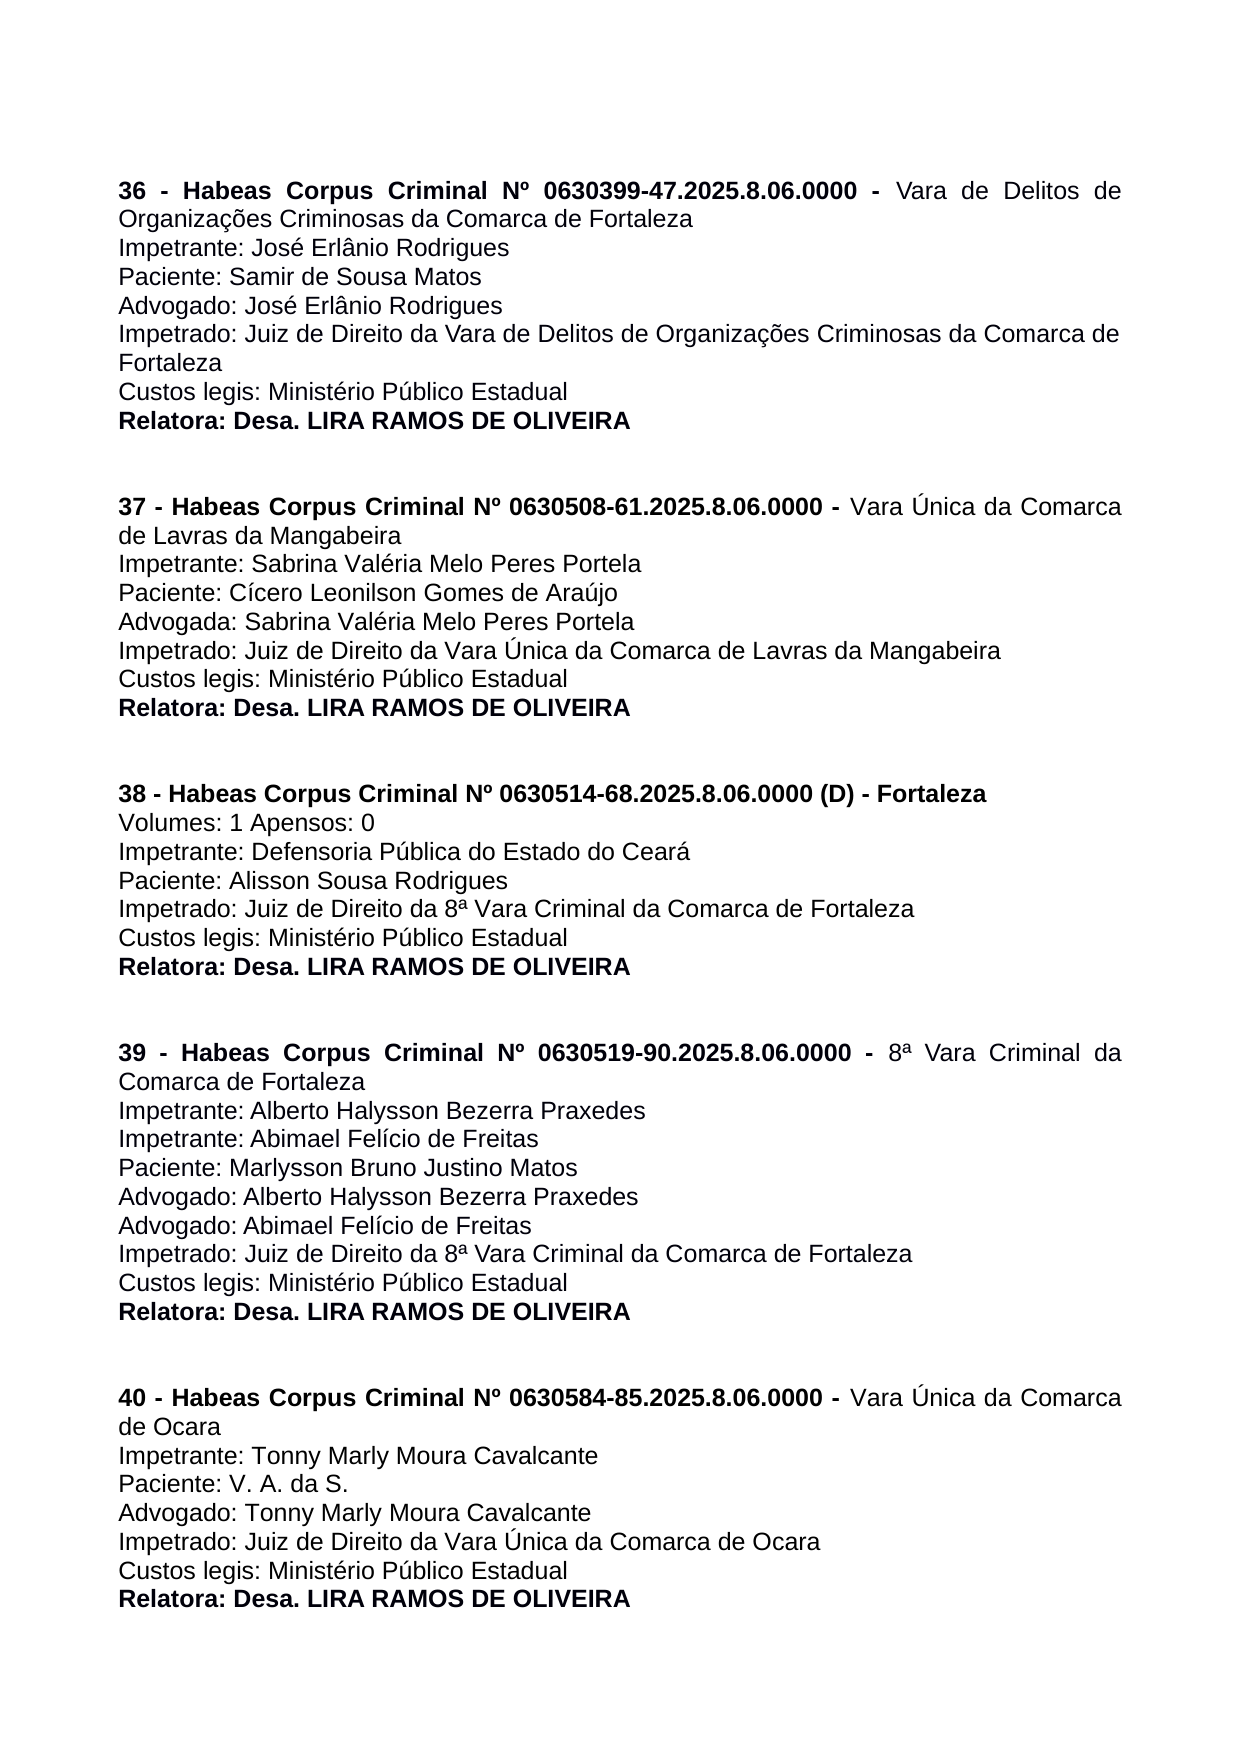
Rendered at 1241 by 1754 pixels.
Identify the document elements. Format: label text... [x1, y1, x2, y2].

text 37 - Habeas Corpus Criminal Nº 0630508-61.2025.8.06.0000 - Vara Única da Comarca de Lavras da Mangabeira [118, 492, 1122, 549]
text Custos legis: Ministério Público Estadual [118, 664, 1122, 693]
text Impetrado: Juiz de Direito da Vara de Delitos de Organizações Criminosas da Comarca de Fortaleza [118, 319, 1122, 377]
text Custos legis: Ministério Público Estadual [118, 923, 1122, 952]
text Paciente: Samir de Sousa Matos [118, 262, 1122, 291]
text 40 - Habeas Corpus Criminal Nº 0630584-85.2025.8.06.0000 - Vara Única da Comarca de Ocara [118, 1383, 1122, 1441]
text Paciente: Cícero Leonilson Gomes de Araújo [118, 578, 1122, 607]
text Impetrante: Tonny Marly Moura Cavalcante [118, 1441, 1122, 1469]
text Relatora: Desa. LIRA RAMOS DE OLIVEIRA [118, 1297, 1122, 1326]
text Impetrado: Juiz de Direito da 8ª Vara Criminal da Comarca de Fortaleza [118, 1239, 1122, 1268]
text 38 - Habeas Corpus Criminal Nº 0630514-68.2025.8.06.0000 (D) - Fortaleza [118, 779, 1122, 808]
text Custos legis: Ministério Público Estadual [118, 1556, 1122, 1584]
text Volumes: 1 Apensos: 0 [118, 808, 1122, 837]
text Custos legis: Ministério Público Estadual [118, 377, 1122, 406]
text Advogada: Sabrina Valéria Melo Peres Portela [118, 607, 1122, 636]
text Advogado: José Erlânio Rodrigues [118, 291, 1122, 319]
text Impetrado: Juiz de Direito da Vara Única da Comarca de Lavras da Mangabeira [118, 636, 1122, 664]
text Impetrado: Juiz de Direito da Vara Única da Comarca de Ocara [118, 1527, 1122, 1556]
text Paciente: Marlysson Bruno Justino Matos [118, 1153, 1122, 1182]
text Paciente: V. A. da S. [118, 1469, 1122, 1498]
text Advogado: Abimael Felício de Freitas [118, 1211, 1122, 1239]
text Impetrante: Alberto Halysson Bezerra Praxedes [118, 1096, 1122, 1124]
text 39 - Habeas Corpus Criminal Nº 0630519-90.2025.8.06.0000 - 8ª Vara Criminal da Comarca de Fortaleza [118, 1038, 1122, 1096]
text Impetrante: Abimael Felício de Freitas [118, 1124, 1122, 1153]
text Impetrante: Defensoria Pública do Estado do Ceará [118, 837, 1122, 866]
text Custos legis: Ministério Público Estadual [118, 1268, 1122, 1297]
text Relatora: Desa. LIRA RAMOS DE OLIVEIRA [118, 1584, 1122, 1613]
text Impetrante: José Erlânio Rodrigues [118, 233, 1122, 262]
text Impetrante: Sabrina Valéria Melo Peres Portela [118, 549, 1122, 578]
text Relatora: Desa. LIRA RAMOS DE OLIVEIRA [118, 406, 1122, 434]
text Impetrado: Juiz de Direito da 8ª Vara Criminal da Comarca de Fortaleza [118, 894, 1122, 923]
text Relatora: Desa. LIRA RAMOS DE OLIVEIRA [118, 952, 1122, 981]
text Advogado: Tonny Marly Moura Cavalcante [118, 1498, 1122, 1527]
text Relatora: Desa. LIRA RAMOS DE OLIVEIRA [118, 693, 1122, 722]
text Advogado: Alberto Halysson Bezerra Praxedes [118, 1182, 1122, 1211]
text Paciente: Alisson Sousa Rodrigues [118, 866, 1122, 894]
text 36 - Habeas Corpus Criminal Nº 0630399-47.2025.8.06.0000 - Vara de Delitos de Organizações Criminosas da Comarca de Fortaleza [118, 176, 1122, 233]
